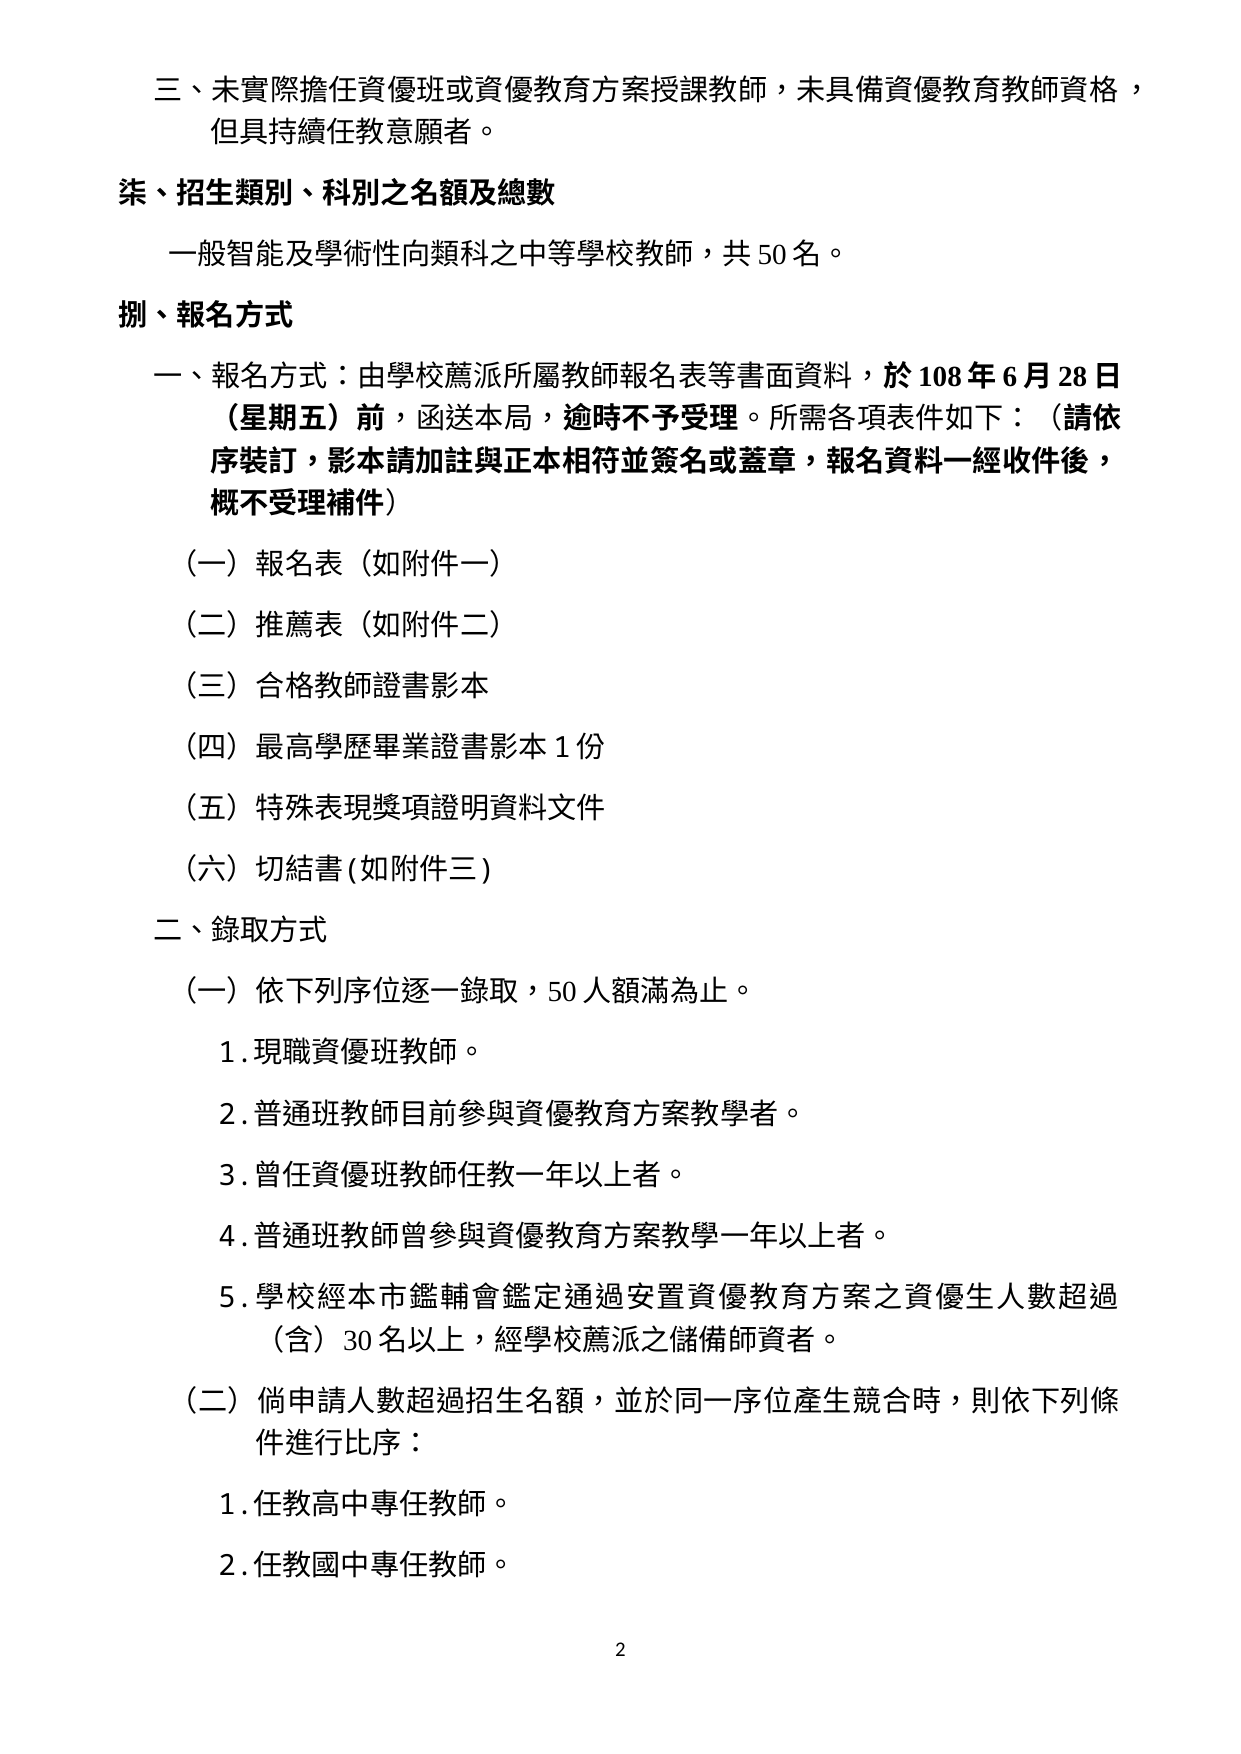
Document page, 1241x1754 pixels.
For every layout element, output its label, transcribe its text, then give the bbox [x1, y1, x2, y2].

text （一）報名表（如附件一） [168, 541, 1122, 583]
text 柒、招生類別、科別之名額及總數 [118, 169, 1122, 212]
text 二、錄取方式 [153, 907, 1122, 949]
text （三）合格教師證書影本 [168, 663, 1122, 705]
text （二）推薦表（如附件二） [168, 602, 1122, 644]
text 三、未實際擔任資優班或資優教育方案授課教師，未具備資優教育教師資格，但具持續任教意願者。 [153, 66, 1122, 151]
text 1.任教高中專任教師。 [218, 1480, 1122, 1523]
text 2.普通班教師目前參與資優教育方案教學者。 [218, 1090, 1122, 1133]
text （一）依下列序位逐一錄取，50人額滿為止。 [168, 968, 1122, 1010]
text 一般智能及學術性向類科之中等學校教師，共50名。 [168, 231, 1122, 273]
text （五）特殊表現獎項證明資料文件 [168, 785, 1122, 827]
text 1.現職資優班教師。 [218, 1029, 1122, 1071]
text （二）倘申請人數超過招生名額，並於同一序位產生競合時，則依下列條件進行比序： [168, 1377, 1122, 1462]
text 3.曾任資優班教師任教一年以上者。 [218, 1151, 1122, 1194]
text （四）最高學歷畢業證書影本1份 [168, 724, 1122, 766]
text 一、報名方式：由學校薦派所屬教師報名表等書面資料，於108年6月28日（星期五）前，函送本局，逾時不予受理。所需各項表件如下：（請依序裝訂，影本請加註與正本相符並簽名或蓋章，報名資料一經收件後，概不受理補件） [153, 353, 1122, 522]
text 5.學校經本市鑑輔會鑑定通過安置資優教育方案之資優生人數超過（含）30名以上，經學校薦派之儲備師資者。 [218, 1274, 1122, 1358]
text 2.任教國中專任教師。 [218, 1542, 1122, 1584]
text 4.普通班教師曾參與資優教育方案教學一年以上者。 [218, 1212, 1122, 1255]
text （六）切結書(如附件三) [168, 846, 1122, 888]
text 捌、報名方式 [118, 292, 1122, 334]
